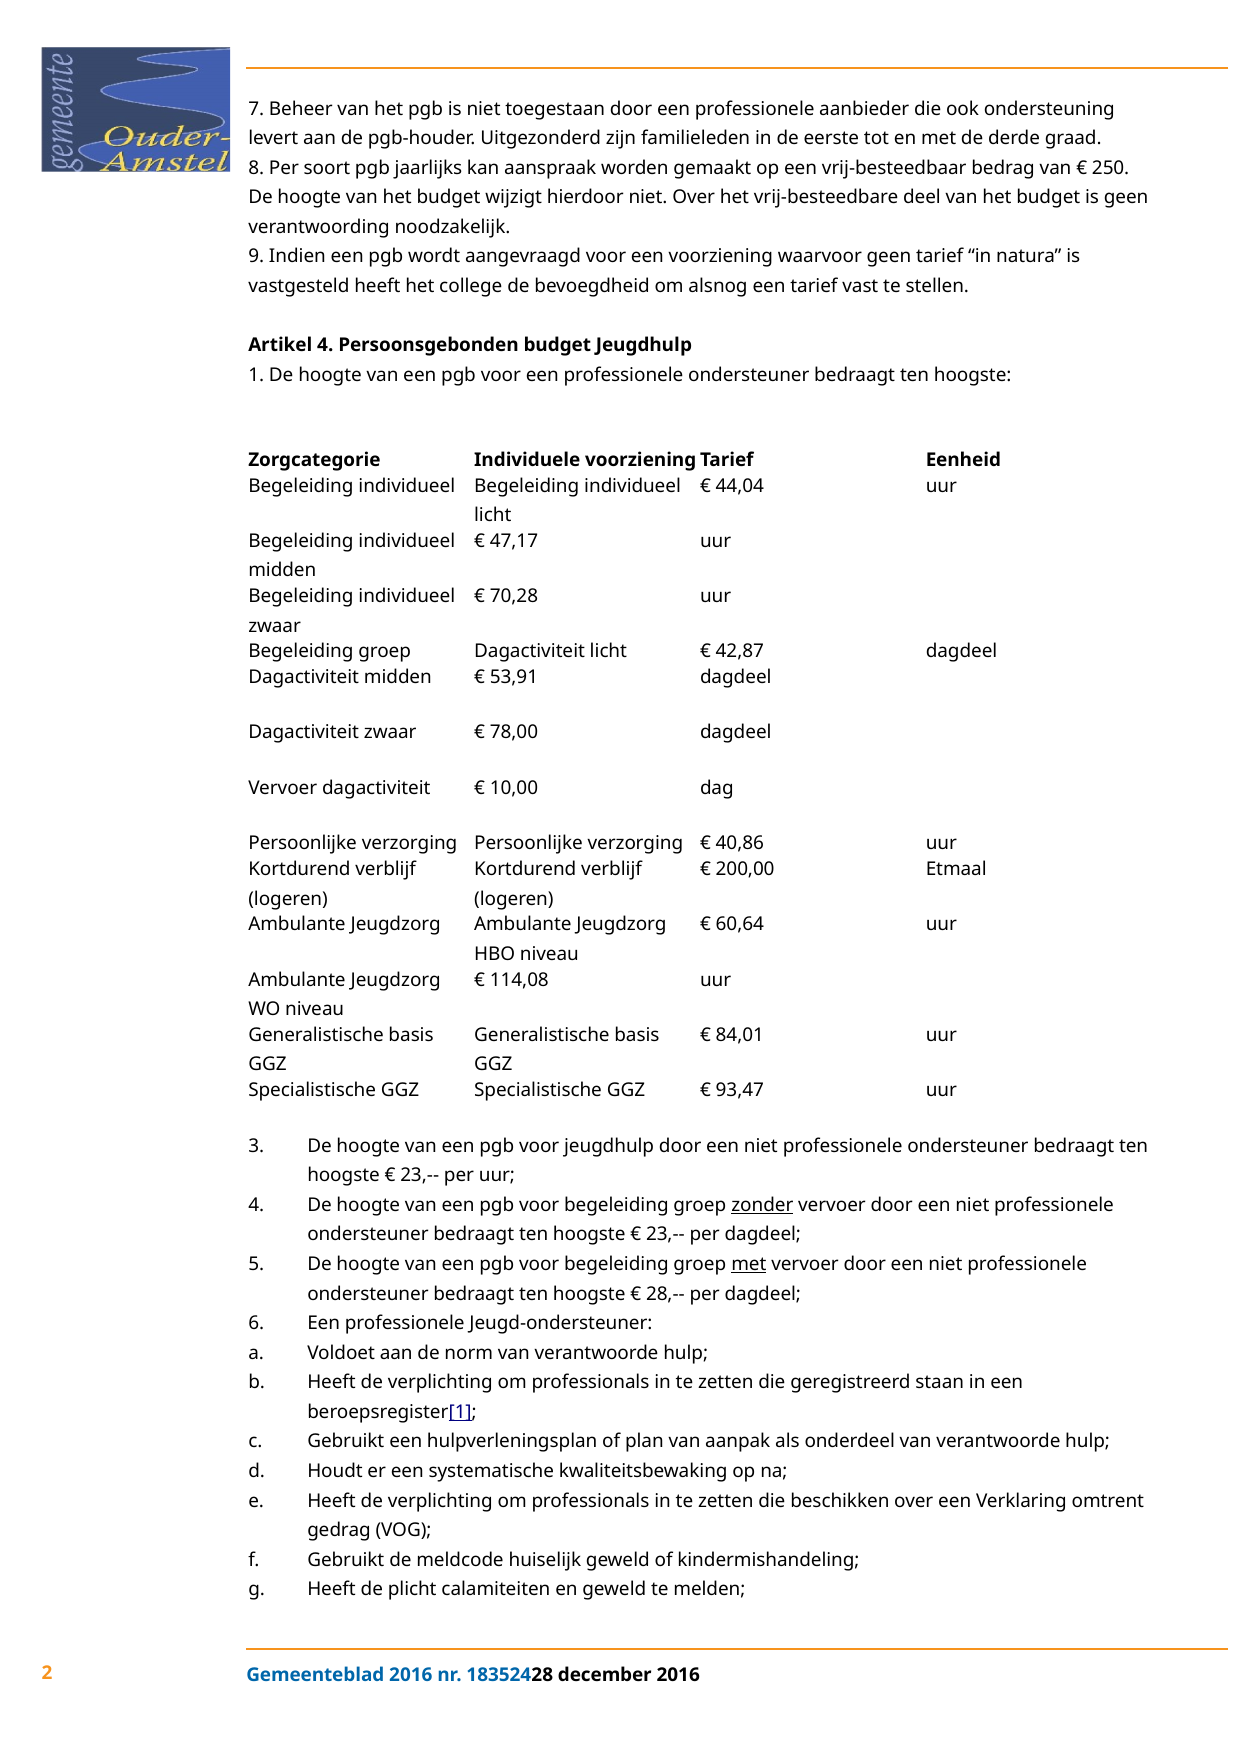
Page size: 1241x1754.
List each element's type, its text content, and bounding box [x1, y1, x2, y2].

table_cell Begeleiding individueel [248, 472, 474, 527]
table_cell Generalistische basis GGZ [474, 1021, 700, 1076]
table_cell Vervoer dagactiviteit [248, 774, 474, 829]
table_cell dagdeel [700, 664, 926, 719]
list De hoogte van een pgb voor begeleiding groep zonder vervoer door een niet professionele ondersteuner bedraagt ten hoogste € 23,-- per dagdeel; [248, 1191, 1152, 1246]
table_cell € 44,04 [700, 472, 926, 527]
table_cell Kortdurend verblijf (logeren) [474, 855, 700, 910]
table_cell Kortdurend verblijf (logeren) [248, 855, 474, 910]
table_header Eenheid [926, 446, 1152, 472]
table_cell Ambulante Jeugdzorg [248, 910, 474, 966]
text 1. De hoogte van een pgb voor een professionele ondersteuner bedraagt ten hoogste: [248, 361, 1152, 387]
table_cell Begeleiding groep [248, 638, 474, 663]
list Gebruikt een hulpverleningsplan of plan van aanpak als onderdeel van verantwoorde hulp; [248, 1428, 1152, 1453]
table_cell Persoonlijke verzorging [248, 829, 474, 855]
table_cell uur [926, 829, 1152, 855]
table_cell uur [700, 966, 926, 1021]
table_cell Begeleiding individueel midden [248, 527, 474, 582]
table_cell € 84,01 [700, 1021, 926, 1076]
table_cell Begeleiding individueel licht [474, 472, 700, 527]
text 9. Indien een pgb wordt aangevraagd voor een voorziening waarvoor geen tarief “in natura” is vastgesteld heeft het college de bevoegdheid om alsnog een tarief vast te stellen. [248, 243, 1152, 298]
list Heeft de plicht calamiteiten en geweld te melden; [248, 1576, 1152, 1601]
text 8. Per soort pgb jaarlijks kan aanspraak worden gemaakt op een vrij-besteedbaar bedrag van € 250. De hoogte van het budget wijzigt hierdoor niet. Over het vrij-besteedbare deel van het budget is geen verantwoording noodzakelijk. [248, 154, 1152, 239]
list Heeft de verplichting om professionals in te zetten die geregistreerd staan in een beroepsregister[1]; [248, 1368, 1152, 1424]
table_header Individuele voorziening [474, 446, 700, 472]
table_cell uur [700, 527, 926, 582]
table_cell dagdeel [926, 638, 1152, 663]
table_cell Ambulante Jeugdzorg HBO niveau [474, 910, 700, 966]
table_cell € 47,17 [474, 527, 700, 582]
table_cell Specialistische GGZ [248, 1076, 474, 1102]
table_cell € 114,08 [474, 966, 700, 1021]
table_header Zorgcategorie [248, 446, 474, 472]
table_header Tarief [700, 446, 926, 472]
list De hoogte van een pgb voor begeleiding groep met vervoer door een niet professionele ondersteuner bedraagt ten hoogste € 28,-- per dagdeel; [248, 1250, 1152, 1305]
table_cell € 70,28 [474, 583, 700, 638]
table_cell uur [926, 472, 1152, 527]
table_cell € 40,86 [700, 829, 926, 855]
picture [41, 47, 231, 172]
table_cell Generalistische basis GGZ [248, 1021, 474, 1076]
table_cell Begeleiding individueel zwaar [248, 583, 474, 638]
list Houdt er een systematische kwaliteitsbewaking op na; [248, 1457, 1152, 1483]
text 7. Beheer van het pgb is niet toegestaan door een professionele aanbieder die ook ondersteuning levert aan de pgb-houder. Uitgezonderd zijn familieleden in de eerste tot en met de derde graad. [248, 95, 1152, 150]
table_cell Specialistische GGZ [474, 1076, 700, 1102]
table_cell € 200,00 [700, 855, 926, 910]
list De hoogte van een pgb voor jeugdhulp door een niet professionele ondersteuner bedraagt ten hoogste € 23,-- per uur; [248, 1132, 1152, 1187]
table_cell Dagactiviteit midden [248, 664, 474, 719]
table_cell € 10,00 [474, 774, 700, 829]
list Een professionele Jeugd-ondersteuner: [248, 1309, 1152, 1335]
list Voldoet aan de norm van verantwoorde hulp; [248, 1339, 1152, 1364]
table_cell Ambulante Jeugdzorg WO niveau [248, 966, 474, 1021]
table_cell uur [700, 583, 926, 638]
table_cell Etmaal [926, 855, 1152, 910]
table_cell Persoonlijke verzorging [474, 829, 700, 855]
text Artikel 4. Persoonsgebonden budget Jeugdhulp [248, 331, 1152, 357]
table_cell € 93,47 [700, 1076, 926, 1102]
table_cell € 78,00 [474, 719, 700, 774]
table_cell Dagactiviteit zwaar [248, 719, 474, 774]
table_cell € 42,87 [700, 638, 926, 663]
table_cell Dagactiviteit licht [474, 638, 700, 663]
table_cell uur [926, 1076, 1152, 1102]
table_cell uur [926, 1021, 1152, 1076]
table_cell € 60,64 [700, 910, 926, 966]
table_cell dagdeel [700, 719, 926, 774]
list Heeft de verplichting om professionals in te zetten die beschikken over een Verklaring omtrent gedrag (VOG); [248, 1487, 1152, 1542]
table_cell uur [926, 910, 1152, 966]
list Gebruikt de meldcode huiselijk geweld of kindermishandeling; [248, 1546, 1152, 1572]
table_cell € 53,91 [474, 664, 700, 719]
table_cell dag [700, 774, 926, 829]
